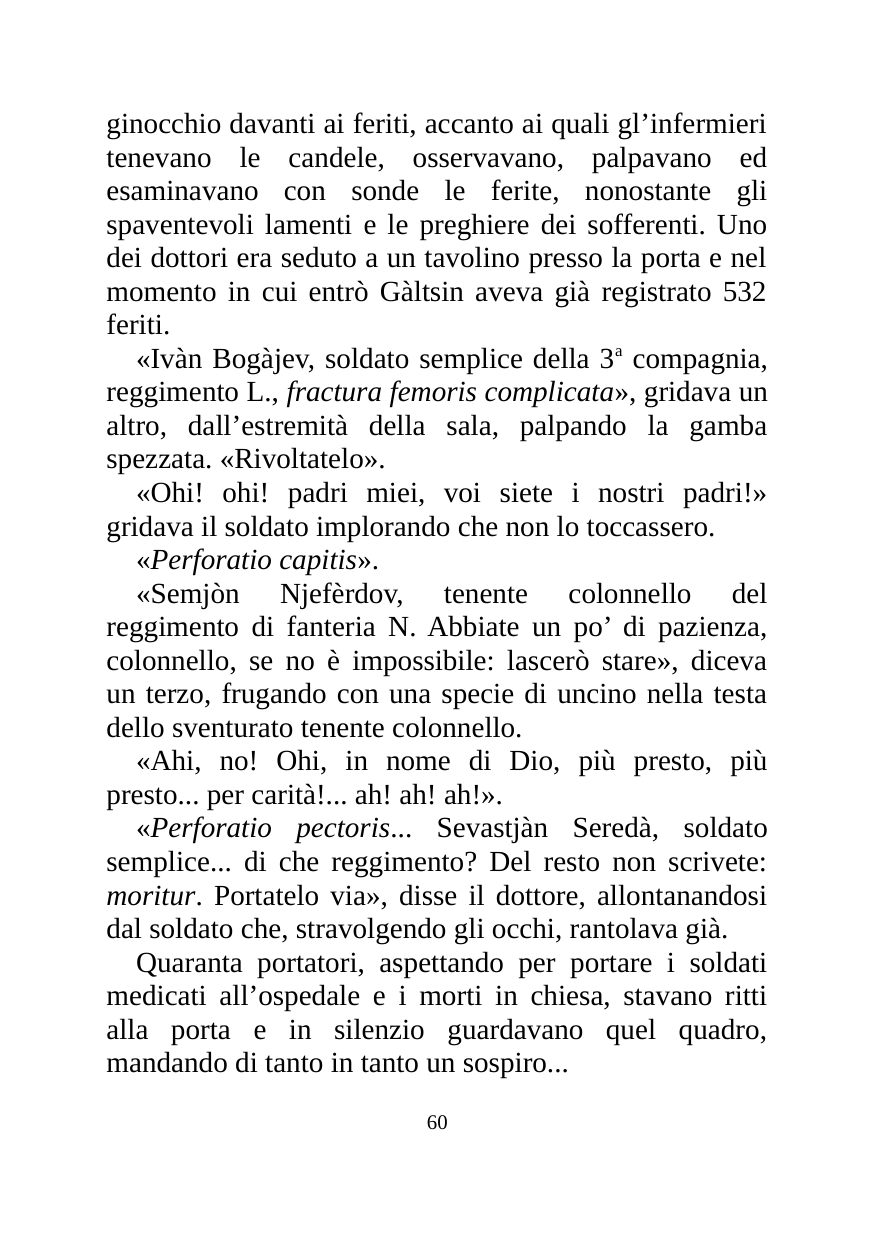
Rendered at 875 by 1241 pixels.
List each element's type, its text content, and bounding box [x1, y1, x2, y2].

text «Ahi, no! Ohi, in nome di Dio, più presto, più presto... per carità!... ah! ah! ah!». [106, 743, 768, 811]
text Quaranta portatori, aspettando per portare i soldati medicati all’ospedale e i morti in chiesa, stavano ritti alla porta e in silenzio guardavano quel quadro, mandando di tanto in tanto un sospiro... [106, 945, 768, 1079]
text ginocchio davanti ai feriti, accanto ai quali gl’infermieri tenevano le candele, osservavano, palpavano ed esaminavano con sonde le ferite, nonostante gli spaventevoli lamenti e le preghiere dei sofferenti. Uno dei dottori era seduto a un tavolino presso la porta e nel momento in cui entrò Gàltsin aveva già registrato 532 feriti. [106, 106, 768, 341]
text «Perforatio capitis». [106, 542, 768, 576]
text «Ohi! ohi! padri miei, voi siete i nostri padri!» gridava il soldato implorando che non lo toccassero. [106, 475, 768, 542]
text «Ivàn Bogàjev, soldato semplice della 3a compagnia, reggimento L., fractura femoris complicata», gridava un altro, dall’estremità della sala, palpando la gamba spezzata. «Rivoltatelo». [106, 341, 768, 475]
text «Perforatio pectoris... Sevastjàn Seredà, soldato semplice... di che reggimento? Del resto non scrivete: moritur. Portatelo via», disse il dottore, allontanandosi dal soldato che, stravolgendo gli occhi, rantolava già. [106, 811, 768, 945]
text «Semjòn Njefèrdov, tenente colonnello del reggimento di fanteria N. Abbiate un po’ di pazienza, colonnello, se no è impossibile: lascerò stare», diceva un terzo, frugando con una specie di uncino nella testa dello sventurato tenente colonnello. [106, 576, 768, 743]
